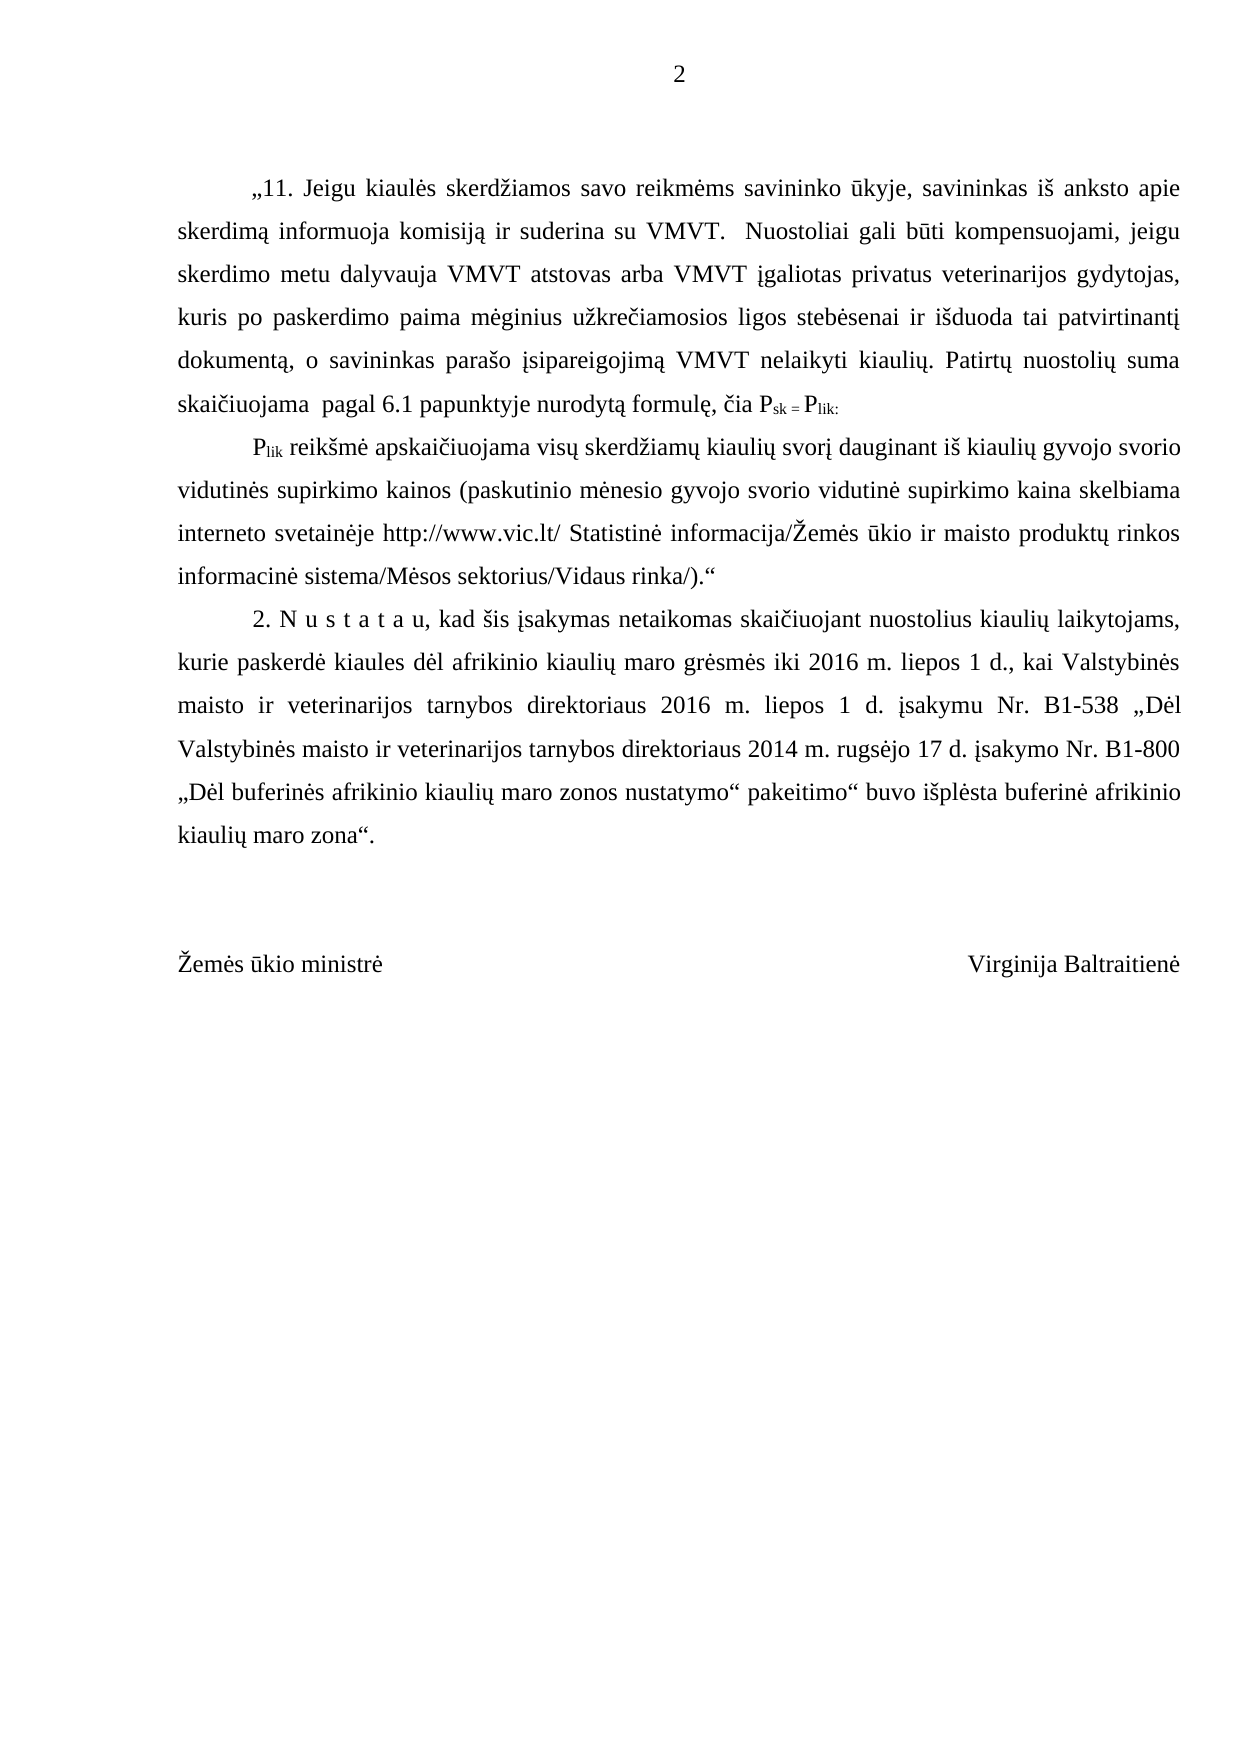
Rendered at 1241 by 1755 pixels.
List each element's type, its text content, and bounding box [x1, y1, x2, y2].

text Plik reikšmė apskaičiuojama visų skerdžiamų kiaulių svorį dauginant iš kiaulių gyvojo svorio vidutinės supirkimo kainos (paskutinio mėnesio gyvojo svorio vidutinė supirkimo kaina skelbiama interneto svetainėje http://www.vic.lt/ Statistinė informacija/Žemės ūkio ir maisto produktų rinkos informacinė sistema/Mėsos sektorius/Vidaus rinka/).“ [177, 432, 1181, 590]
text Žemės ūkio ministrė Virginija Baltraitienė [177, 949, 1181, 978]
text „11. Jeigu kiaulės skerdžiamos savo reikmėms savininko ūkyje, savininkas iš anksto apie skerdimą informuoja komisiją ir suderina su VMVT. Nuostoliai gali būti kompensuojami, jeigu skerdimo metu dalyvauja VMVT atstovas arba VMVT įgaliotas privatus veterinarijos gydytojas, kuris po paskerdimo paima mėginius užkrečiamosios ligos stebėsenai ir išduoda tai patvirtinantį dokumentą, o savininkas parašo įsipareigojimą VMVT nelaikyti kiaulių. Patirtų nuostolių suma skaičiuojama pagal 6.1 papunktyje nurodytą formulę, čia Psk = Plik: [177, 173, 1181, 417]
text 2. N u s t a t a u, kad šis įsakymas netaikomas skaičiuojant nuostolius kiaulių laikytojams, kurie paskerdė kiaules dėl afrikinio kiaulių maro grėsmės iki 2016 m. liepos 1 d., kai Valstybinės maisto ir veterinarijos tarnybos direktoriaus 2016 m. liepos 1 d. įsakymu Nr. B1-538 „Dėl Valstybinės maisto ir veterinarijos tarnybos direktoriaus 2014 m. rugsėjo 17 d. įsakymo Nr. B1-800 „Dėl buferinės afrikinio kiaulių maro zonos nustatymo“ pakeitimo“ buvo išplėsta buferinė afrikinio kiaulių maro zona“. [177, 604, 1181, 849]
